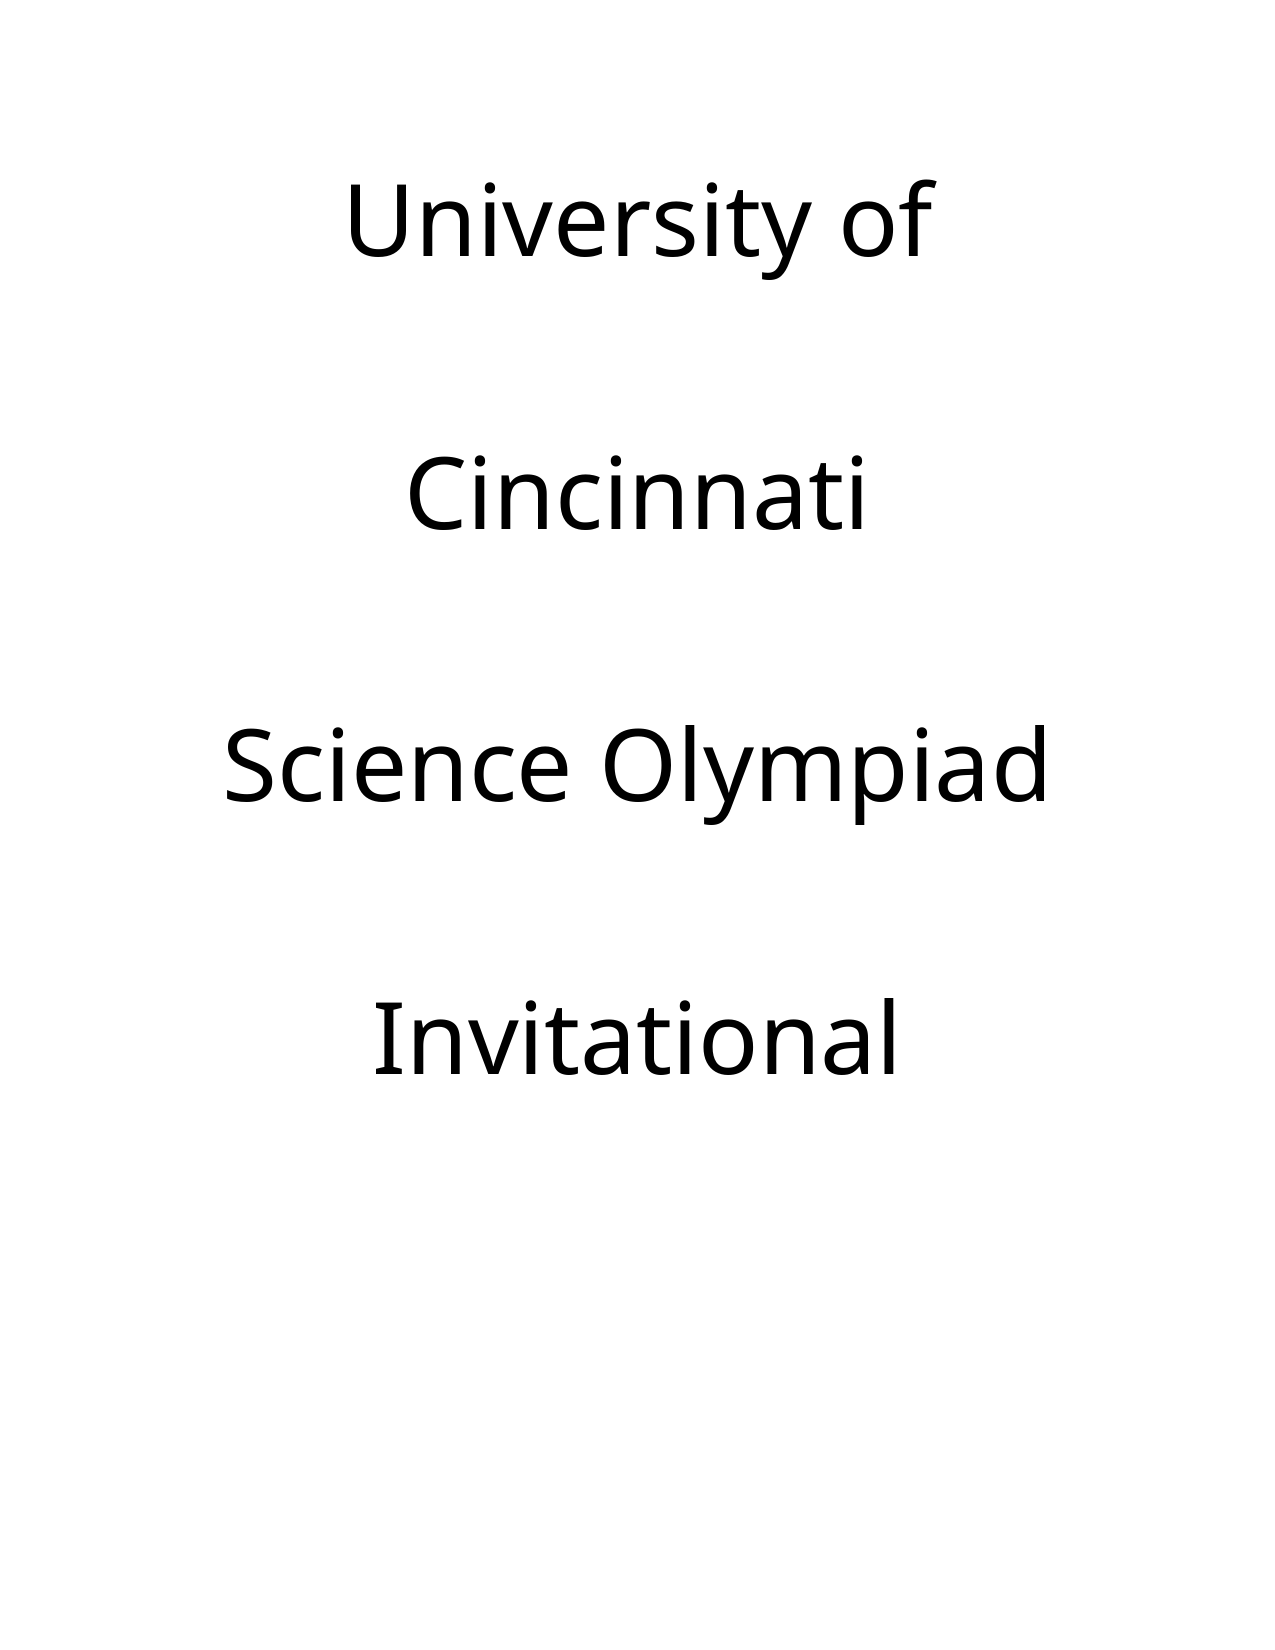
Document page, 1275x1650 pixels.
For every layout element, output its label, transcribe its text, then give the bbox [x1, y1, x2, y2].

text University of Cincinnati [150, 150, 1125, 559]
text Invitational [150, 967, 1125, 1104]
text Science Olympiad [150, 695, 1125, 831]
